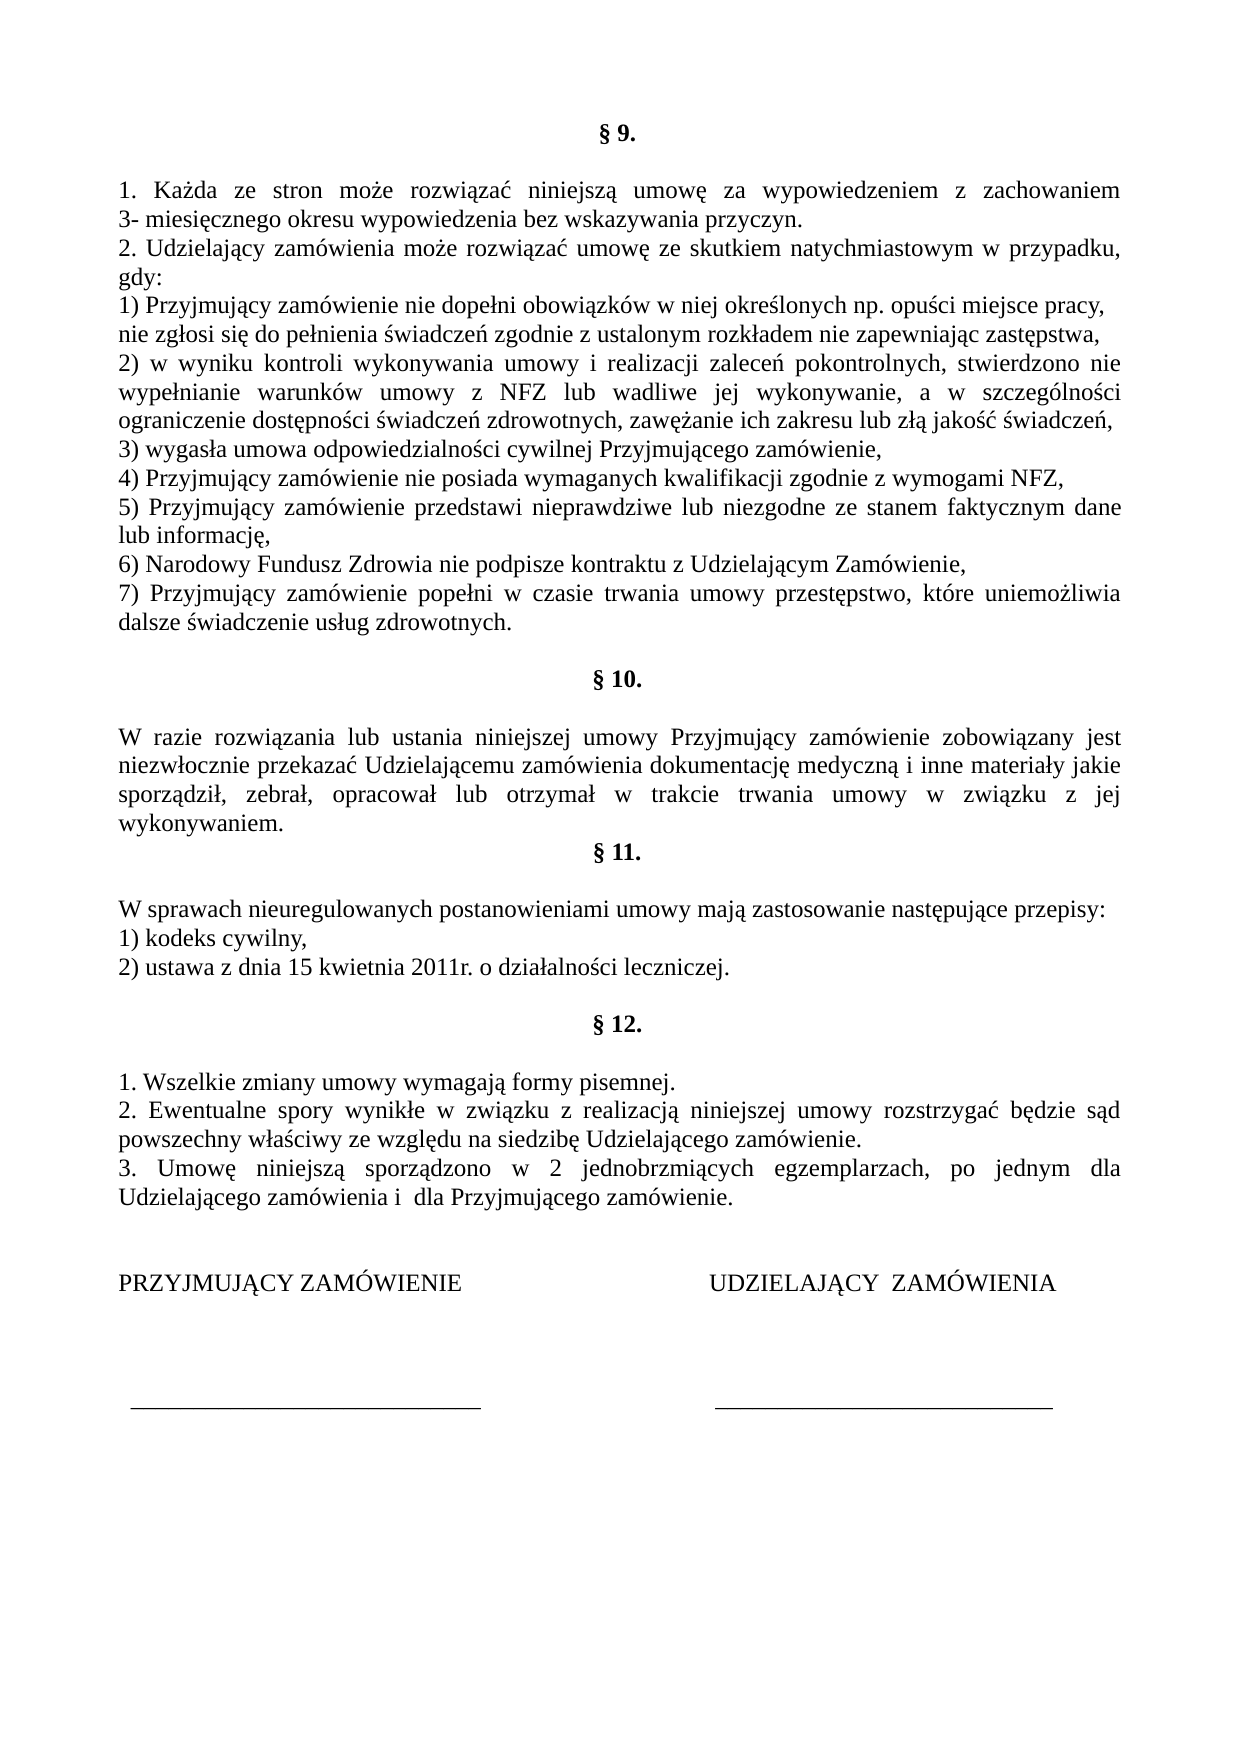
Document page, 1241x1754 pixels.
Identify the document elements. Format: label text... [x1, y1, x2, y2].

text 5) Przyjmujący zamówienie przedstawi nieprawdziwe lub niezgodne ze stanem faktycznym dane lub informację, [118, 492, 1122, 549]
text 6) Narodowy Fundusz Zdrowia nie podpisze kontraktu z Udzielającym Zamówienie, [118, 549, 1122, 578]
text 1. Wszelkie zmiany umowy wymagają formy pisemnej. [118, 1067, 1122, 1096]
text ____________________________ ___________________________ [118, 1383, 1122, 1412]
text W razie rozwiązania lub ustania niniejszej umowy Przyjmujący zamówienie zobowiązany jest niezwłocznie przekazać Udzielającemu zamówienia dokumentację medyczną i inne materiały jakie sporządził, zebrał, opracował lub otrzymał w trakcie trwania umowy w związku z jej wykonywaniem. [118, 722, 1122, 837]
text 2) ustawa z dnia 15 kwietnia 2011r. o działalności leczniczej. [118, 952, 1122, 981]
text § 9. [118, 118, 1122, 147]
text 2. Ewentualne spory wynikłe w związku z realizacją niniejszej umowy rozstrzygać będzie sąd powszechny właściwy ze względu na siedzibę Udzielającego zamówienie. [118, 1096, 1122, 1153]
text 2. Udzielający zamówienia może rozwiązać umowę ze skutkiem natychmiastowym w przypadku, gdy: [118, 233, 1122, 291]
text § 11. [118, 837, 1122, 866]
text 7) Przyjmujący zamówienie popełni w czasie trwania umowy przestępstwo, które uniemożliwia dalsze świadczenie usług zdrowotnych. [118, 578, 1122, 636]
text 1) Przyjmujący zamówienie nie dopełni obowiązków w niej określonych np. opuści miejsce pracy, [118, 291, 1122, 319]
text nie zgłosi się do pełnienia świadczeń zgodnie z ustalonym rozkładem nie zapewniając zastępstwa, [118, 319, 1122, 348]
text 2) w wyniku kontroli wykonywania umowy i realizacji zaleceń pokontrolnych, stwierdzono nie wypełnianie warunków umowy z NFZ lub wadliwe jej wykonywanie, a w szczególności ograniczenie dostępności świadczeń zdrowotnych, zawężanie ich zakresu lub złą jakość świadczeń, [118, 348, 1122, 434]
text 3) wygasła umowa odpowiedzialności cywilnej Przyjmującego zamówienie, [118, 434, 1122, 463]
text § 12. [118, 1009, 1122, 1038]
text 3. Umowę niniejszą sporządzono w 2 jednobrzmiących egzemplarzach, po jednym dla Udzielającego zamówienia i dla Przyjmującego zamówienie. [118, 1153, 1122, 1211]
text 1. Każda ze stron może rozwiązać niniejszą umowę za wypowiedzeniem z zachowaniem 3- miesięcznego okresu wypowiedzenia bez wskazywania przyczyn. [118, 176, 1122, 233]
text 1) kodeks cywilny, [118, 923, 1122, 952]
text 4) Przyjmujący zamówienie nie posiada wymaganych kwalifikacji zgodnie z wymogami NFZ, [118, 463, 1122, 492]
text § 10. [118, 664, 1122, 693]
text W sprawach nieuregulowanych postanowieniami umowy mają zastosowanie następujące przepisy: [118, 894, 1122, 923]
text PRZYJMUJĄCY ZAMÓWIENIE UDZIELAJĄCY ZAMÓWIENIA [118, 1268, 1122, 1297]
